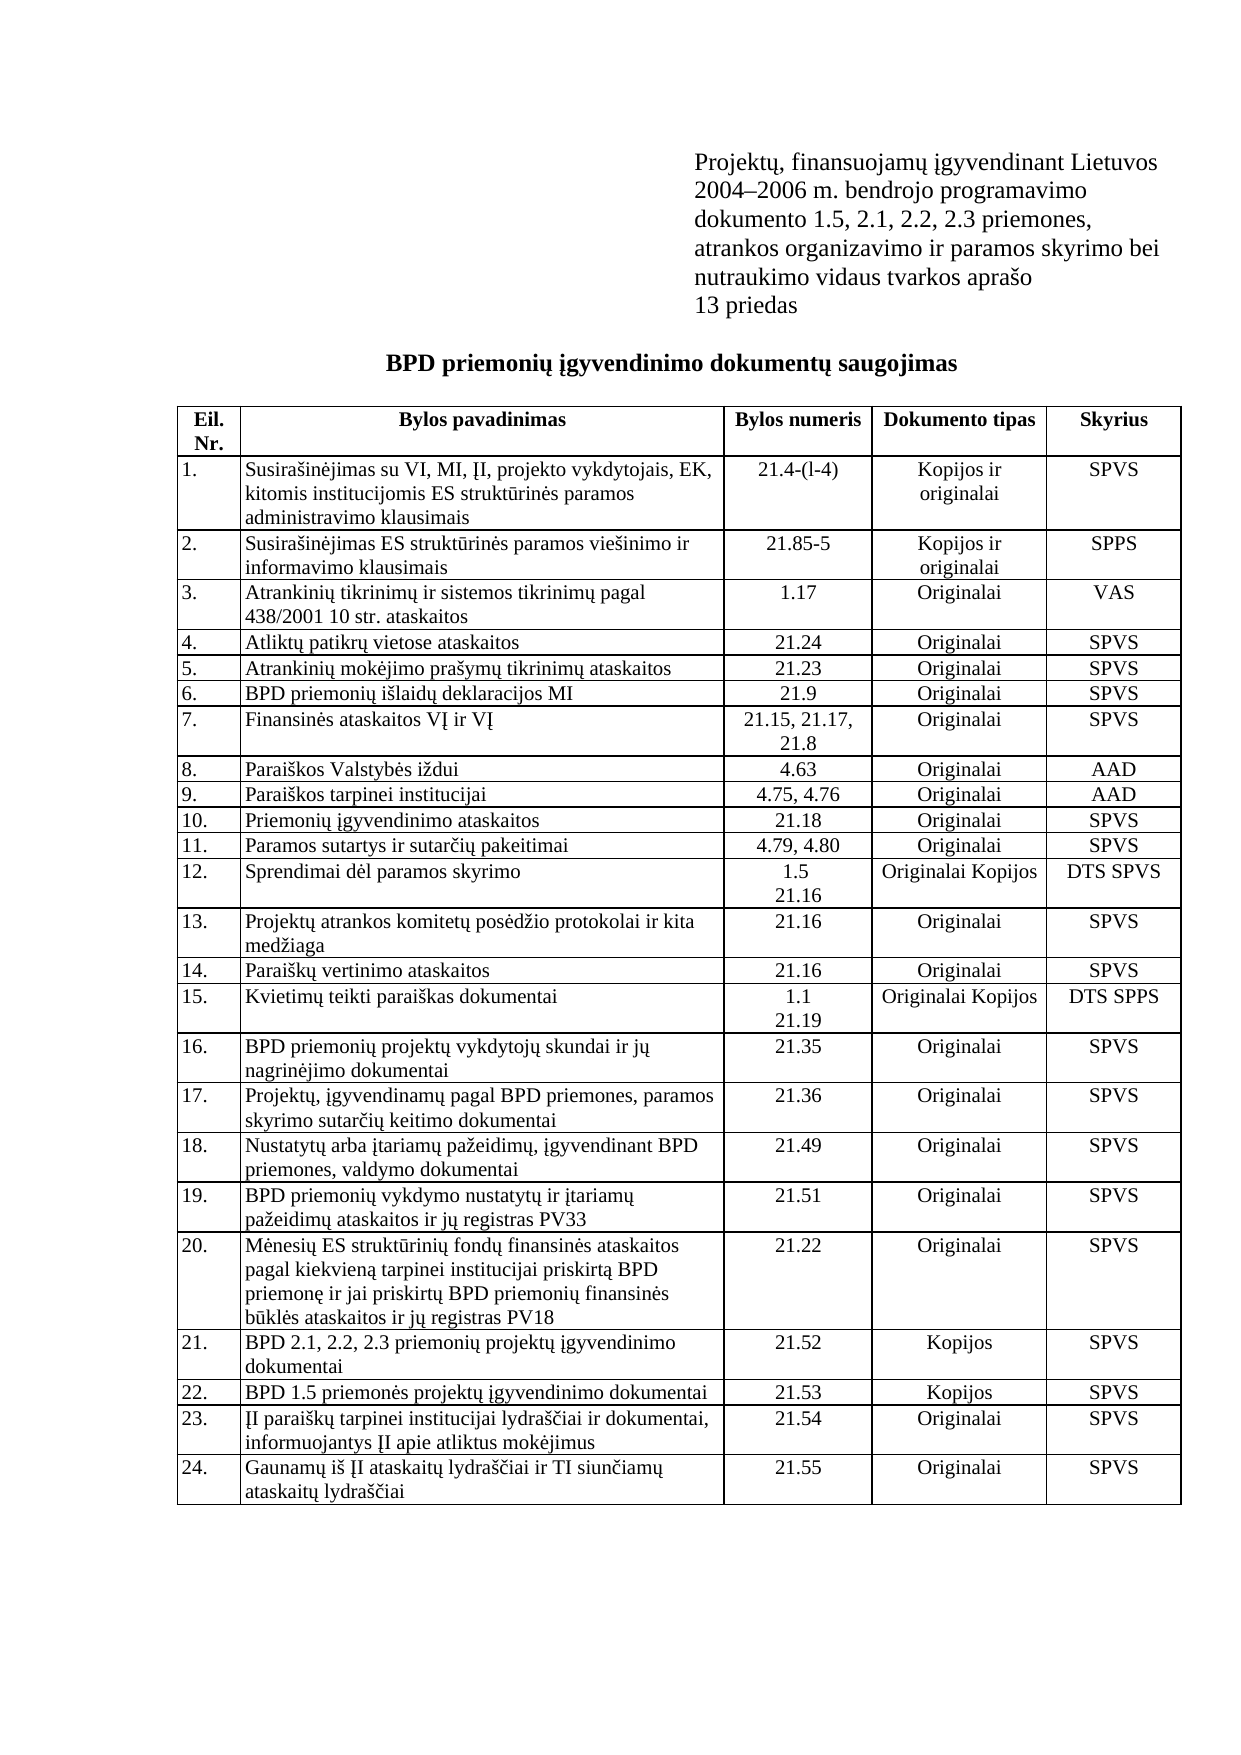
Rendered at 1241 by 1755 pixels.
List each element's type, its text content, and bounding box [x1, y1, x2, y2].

table_cell Kvietimų teikti paraiškas dokumentai [241, 984, 723, 1032]
table_cell SPVS [1047, 457, 1180, 529]
table_cell 21. [178, 1330, 240, 1378]
text Projektų, finansuojamų įgyvendinant Lietuvos [177, 147, 1166, 176]
table_cell Priemonių įgyvendinimo ataskaitos [241, 808, 723, 832]
table_header Bylos numeris [725, 407, 871, 455]
table_cell SPVS [1047, 1083, 1180, 1132]
table_cell 8. [178, 757, 240, 781]
table_cell 10. [178, 808, 240, 832]
table_cell Paramos sutartys ir sutarčių pakeitimai [241, 833, 723, 857]
table_cell Susirašinėjimas ES struktūrinės paramos viešinimo ir informavimo klausimais [241, 531, 723, 579]
table_cell Originalai [873, 909, 1046, 957]
text dokumento 1.5, 2.1, 2.2, 2.3 priemones, [177, 204, 1166, 233]
table_cell 21.9 [725, 681, 871, 705]
table_cell Originalai [873, 808, 1046, 832]
table_cell 21.54 [725, 1406, 871, 1454]
table_cell SPVS [1047, 1380, 1180, 1404]
table_cell 9. [178, 782, 240, 806]
text nutraukimo vidaus tvarkos aprašo [177, 262, 1166, 291]
table_header Dokumento tipas [873, 407, 1046, 455]
table_cell 15. [178, 984, 240, 1032]
table_cell Susirašinėjimas su VI, MI, ĮI, projekto vykdytojais, EK, kitomis institucijomis ES struktūrinės paramos administravimo klausimais [241, 457, 723, 529]
table_cell 5. [178, 656, 240, 680]
table_cell 21.15, 21.17, 21.8 [725, 707, 871, 755]
table_cell Atrankinių tikrinimų ir sistemos tikrinimų pagal 438/2001 10 str. ataskaitos [241, 580, 723, 628]
table_cell SPVS [1047, 707, 1180, 755]
table_header Skyrius [1047, 407, 1180, 455]
table_cell 21.4-(l-4) [725, 457, 871, 529]
table_cell 21.85-5 [725, 531, 871, 579]
table_cell Originalai [873, 1034, 1046, 1082]
table_cell VAS [1047, 580, 1180, 628]
table_cell BPD priemonių projektų vykdytojų skundai ir jų nagrinėjimo dokumentai [241, 1034, 723, 1082]
table_cell 21.24 [725, 630, 871, 654]
table_cell 2. [178, 531, 240, 579]
table_cell 21.35 [725, 1034, 871, 1082]
table_cell 16. [178, 1034, 240, 1082]
table_cell 1. [178, 457, 240, 529]
table_cell 6. [178, 681, 240, 705]
table_cell DTS SPPS [1047, 984, 1180, 1032]
table_cell SPPS [1047, 531, 1180, 579]
table_cell 22. [178, 1380, 240, 1404]
table_cell 21.16 [725, 909, 871, 957]
table_cell Originalai [873, 580, 1046, 628]
table_cell Originalai [873, 1083, 1046, 1132]
table_cell AAD [1047, 782, 1180, 806]
table_cell Mėnesių ES struktūrinių fondų finansinės ataskaitos pagal kiekvieną tarpinei institucijai priskirtą BPD priemonę ir jai priskirtų BPD priemonių finansinės būklės ataskaitos ir jų registras PV18 [241, 1233, 723, 1329]
table_cell 21.55 [725, 1455, 871, 1503]
table_cell SPVS [1047, 1330, 1180, 1378]
table_cell Originalai [873, 958, 1046, 982]
table_cell Originalai [873, 1233, 1046, 1329]
table_cell SPVS [1047, 958, 1180, 982]
table_cell SPVS [1047, 656, 1180, 680]
table_cell 1.5 21.16 [725, 859, 871, 907]
text atrankos organizavimo ir paramos skyrimo bei [177, 233, 1166, 262]
table_cell DTS SPVS [1047, 859, 1180, 907]
table_cell 14. [178, 958, 240, 982]
table_cell Atrankinių mokėjimo prašymų tikrinimų ataskaitos [241, 656, 723, 680]
table_cell Originalai [873, 630, 1046, 654]
table_cell SPVS [1047, 1233, 1180, 1329]
table_cell AAD [1047, 757, 1180, 781]
table_cell 21.51 [725, 1183, 871, 1231]
table_cell 21.49 [725, 1133, 871, 1181]
table_cell Nustatytų arba įtariamų pažeidimų, įgyvendinant BPD priemones, valdymo dokumentai [241, 1133, 723, 1181]
table_cell 20. [178, 1233, 240, 1329]
table_cell Originalai [873, 707, 1046, 755]
table_cell 21.23 [725, 656, 871, 680]
text 2004–2006 m. bendrojo programavimo [177, 176, 1166, 204]
table_cell Paraiškos tarpinei institucijai [241, 782, 723, 806]
table_cell 7. [178, 707, 240, 755]
table_cell 24. [178, 1455, 240, 1503]
table_cell 4.75, 4.76 [725, 782, 871, 806]
table_cell Originalai Kopijos [873, 859, 1046, 907]
table_cell Paraiškos Valstybės iždui [241, 757, 723, 781]
table_cell SPVS [1047, 1133, 1180, 1181]
table_cell 19. [178, 1183, 240, 1231]
table_cell 21.16 [725, 958, 871, 982]
table_cell 1.17 [725, 580, 871, 628]
table_header Eil. Nr. [178, 407, 240, 455]
text 13 priedas [177, 291, 1166, 319]
text BPD priemonių įgyvendinimo dokumentų saugojimas [177, 348, 1166, 377]
table_cell 21.18 [725, 808, 871, 832]
table_cell 4.79, 4.80 [725, 833, 871, 857]
table_cell SPVS [1047, 1183, 1180, 1231]
table_cell Finansinės ataskaitos VĮ ir VĮ [241, 707, 723, 755]
table_cell Kopijos ir originalai [873, 457, 1046, 529]
table_cell SPVS [1047, 1034, 1180, 1082]
table_cell BPD 1.5 priemonės projektų įgyvendinimo dokumentai [241, 1380, 723, 1404]
table_cell 21.52 [725, 1330, 871, 1378]
table_cell SPVS [1047, 1455, 1180, 1503]
table_cell Projektų atrankos komitetų posėdžio protokolai ir kita medžiaga [241, 909, 723, 957]
table_cell Kopijos [873, 1380, 1046, 1404]
table_cell Sprendimai dėl paramos skyrimo [241, 859, 723, 907]
table_cell Originalai [873, 681, 1046, 705]
table_cell 12. [178, 859, 240, 907]
table_cell 1.1 21.19 [725, 984, 871, 1032]
table_cell 13. [178, 909, 240, 957]
table_cell Kopijos ir originalai [873, 531, 1046, 579]
table_cell Originalai [873, 833, 1046, 857]
table_cell Originalai [873, 1183, 1046, 1231]
table_cell SPVS [1047, 833, 1180, 857]
table_cell 21.22 [725, 1233, 871, 1329]
table_header Bylos pavadinimas [241, 407, 723, 455]
table_cell Originalai [873, 782, 1046, 806]
table_cell Originalai [873, 656, 1046, 680]
table_cell Gaunamų iš ĮI ataskaitų lydraščiai ir TI siunčiamų ataskaitų lydraščiai [241, 1455, 723, 1503]
table_cell 17. [178, 1083, 240, 1132]
table_cell 11. [178, 833, 240, 857]
table_cell SPVS [1047, 681, 1180, 705]
table_cell Atliktų patikrų vietose ataskaitos [241, 630, 723, 654]
table_cell 4. [178, 630, 240, 654]
table_cell BPD priemonių vykdymo nustatytų ir įtariamų pažeidimų ataskaitos ir jų registras PV33 [241, 1183, 723, 1231]
table_cell Paraiškų vertinimo ataskaitos [241, 958, 723, 982]
table_cell Projektų, įgyvendinamų pagal BPD priemones, paramos skyrimo sutarčių keitimo dokumentai [241, 1083, 723, 1132]
table_cell ĮI paraiškų tarpinei institucijai lydraščiai ir dokumentai, informuojantys ĮI apie atliktus mokėjimus [241, 1406, 723, 1454]
table_cell SPVS [1047, 630, 1180, 654]
table_cell Originalai [873, 1406, 1046, 1454]
table_cell BPD 2.1, 2.2, 2.3 priemonių projektų įgyvendinimo dokumentai [241, 1330, 723, 1378]
table_cell 3. [178, 580, 240, 628]
table_cell SPVS [1047, 1406, 1180, 1454]
table_cell SPVS [1047, 808, 1180, 832]
table_cell 23. [178, 1406, 240, 1454]
table_cell 18. [178, 1133, 240, 1181]
table_cell 21.53 [725, 1380, 871, 1404]
table_cell SPVS [1047, 909, 1180, 957]
table_cell BPD priemonių išlaidų deklaracijos MI [241, 681, 723, 705]
table_cell Originalai [873, 757, 1046, 781]
table_cell Kopijos [873, 1330, 1046, 1378]
table_cell 4.63 [725, 757, 871, 781]
table_cell Originalai [873, 1133, 1046, 1181]
table_cell 21.36 [725, 1083, 871, 1132]
table_cell Originalai [873, 1455, 1046, 1503]
table_cell Originalai Kopijos [873, 984, 1046, 1032]
